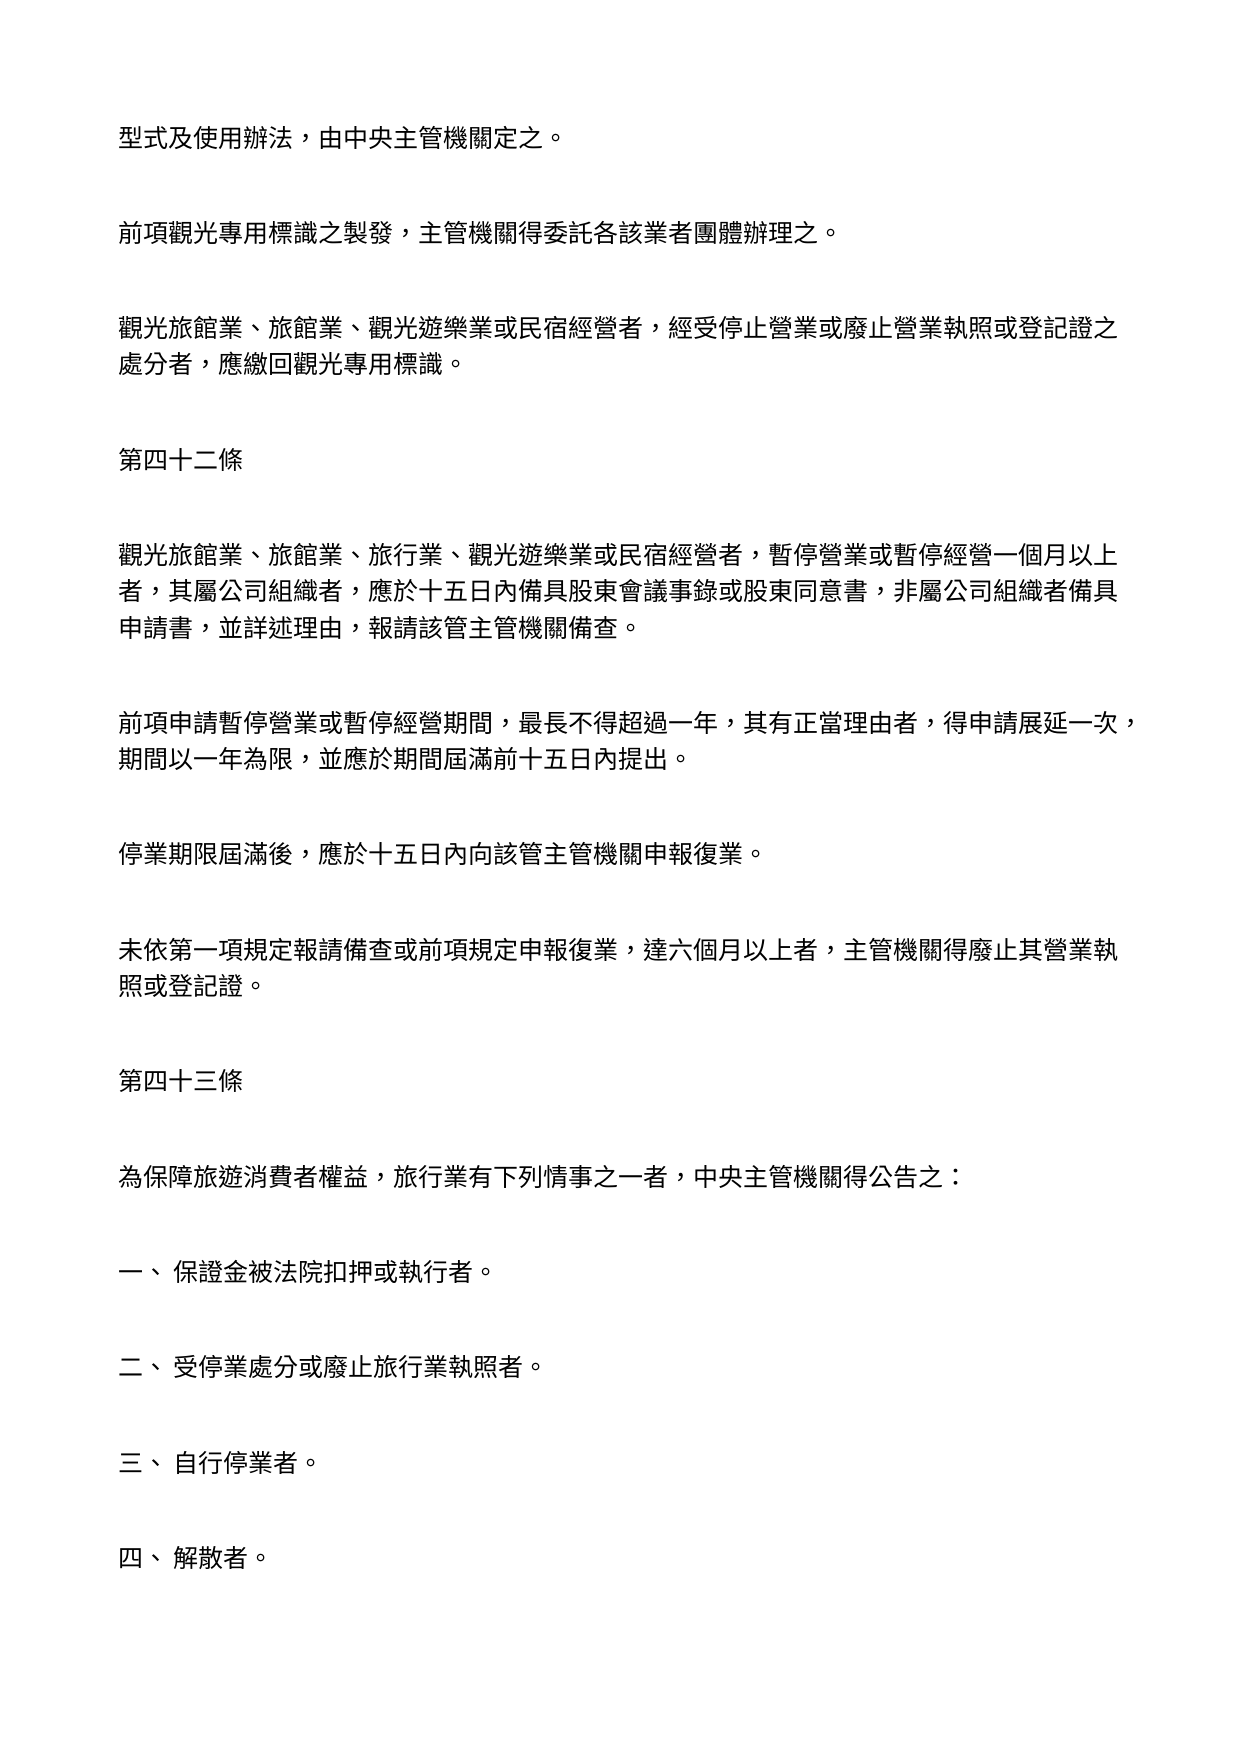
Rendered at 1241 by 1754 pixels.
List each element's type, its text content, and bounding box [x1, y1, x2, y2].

text 四、 解散者。 [118, 1538, 1122, 1575]
text 觀光旅館業、旅館業、旅行業、觀光遊樂業或民宿經營者，暫停營業或暫停經營一個月以上者，其屬公司組織者，應於十五日內備具股東會議事錄或股東同意書，非屬公司組織者備具申請書，並詳述理由，報請該管主管機關備查。 [118, 536, 1122, 644]
text 觀光旅館業、旅館業、觀光遊樂業或民宿經營者，經受停止營業或廢止營業執照或登記證之處分者，應繳回觀光專用標識。 [118, 309, 1122, 381]
text 為保障旅遊消費者權益，旅行業有下列情事之一者，中央主管機關得公告之： [118, 1157, 1122, 1193]
text 型式及使用辦法，由中央主管機關定之。 [118, 118, 1122, 154]
text 停業期限屆滿後，應於十五日內向該管主管機關申報復業。 [118, 835, 1122, 871]
text 第四十二條 [118, 440, 1122, 477]
text 二、 受停業處分或廢止旅行業執照者。 [118, 1348, 1122, 1384]
text 未依第一項規定報請備查或前項規定申報復業，達六個月以上者，主管機關得廢止其營業執照或登記證。 [118, 930, 1122, 1003]
text 一、 保證金被法院扣押或執行者。 [118, 1252, 1122, 1289]
text 前項觀光專用標識之製發，主管機關得委託各該業者團體辦理之。 [118, 213, 1122, 250]
text 前項申請暫停營業或暫停經營期間，最長不得超過一年，其有正當理由者，得申請展延一次，期間以一年為限，並應於期間屆滿前十五日內提出。 [118, 703, 1122, 776]
text 三、 自行停業者。 [118, 1443, 1122, 1479]
text 第四十三條 [118, 1062, 1122, 1098]
